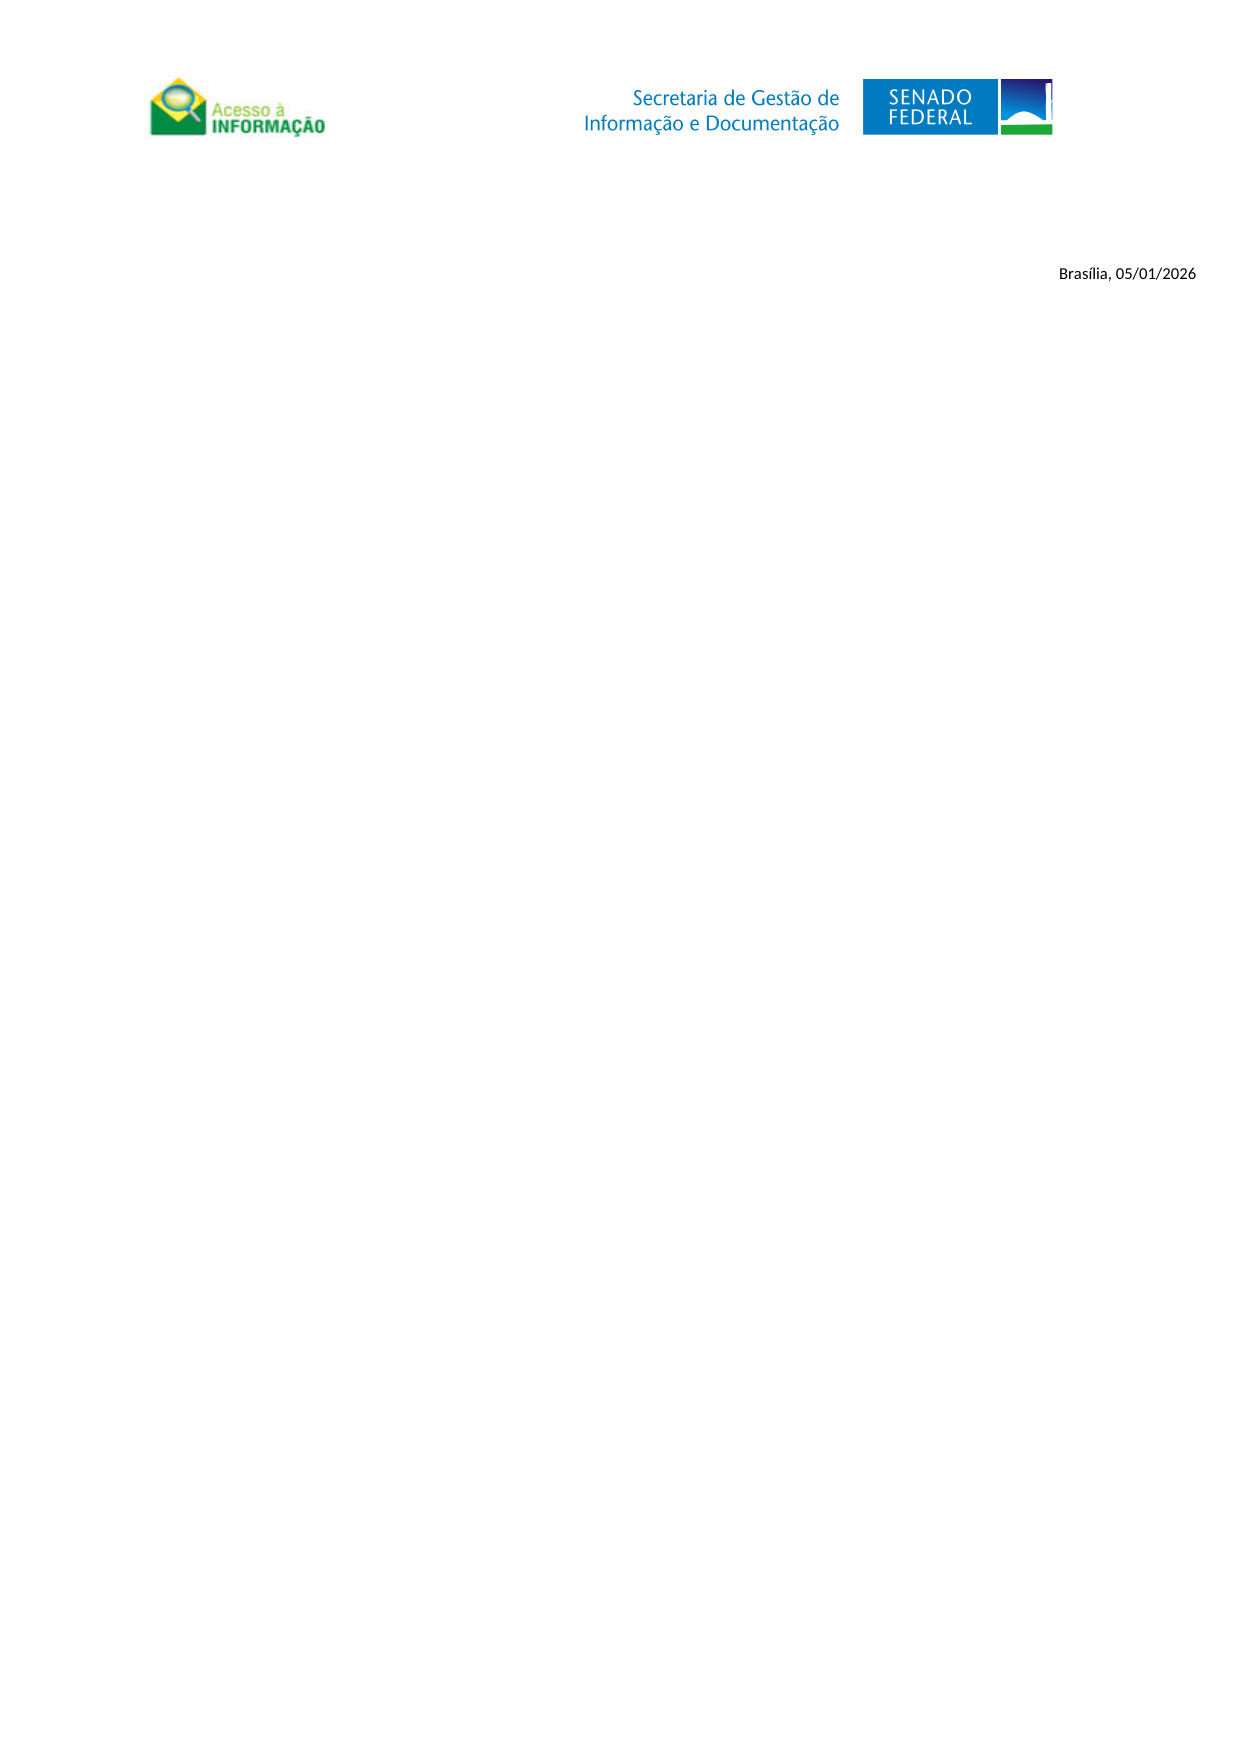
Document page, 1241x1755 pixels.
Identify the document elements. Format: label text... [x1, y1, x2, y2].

text Brasília, 05/01/2026 [133, 251, 1196, 287]
